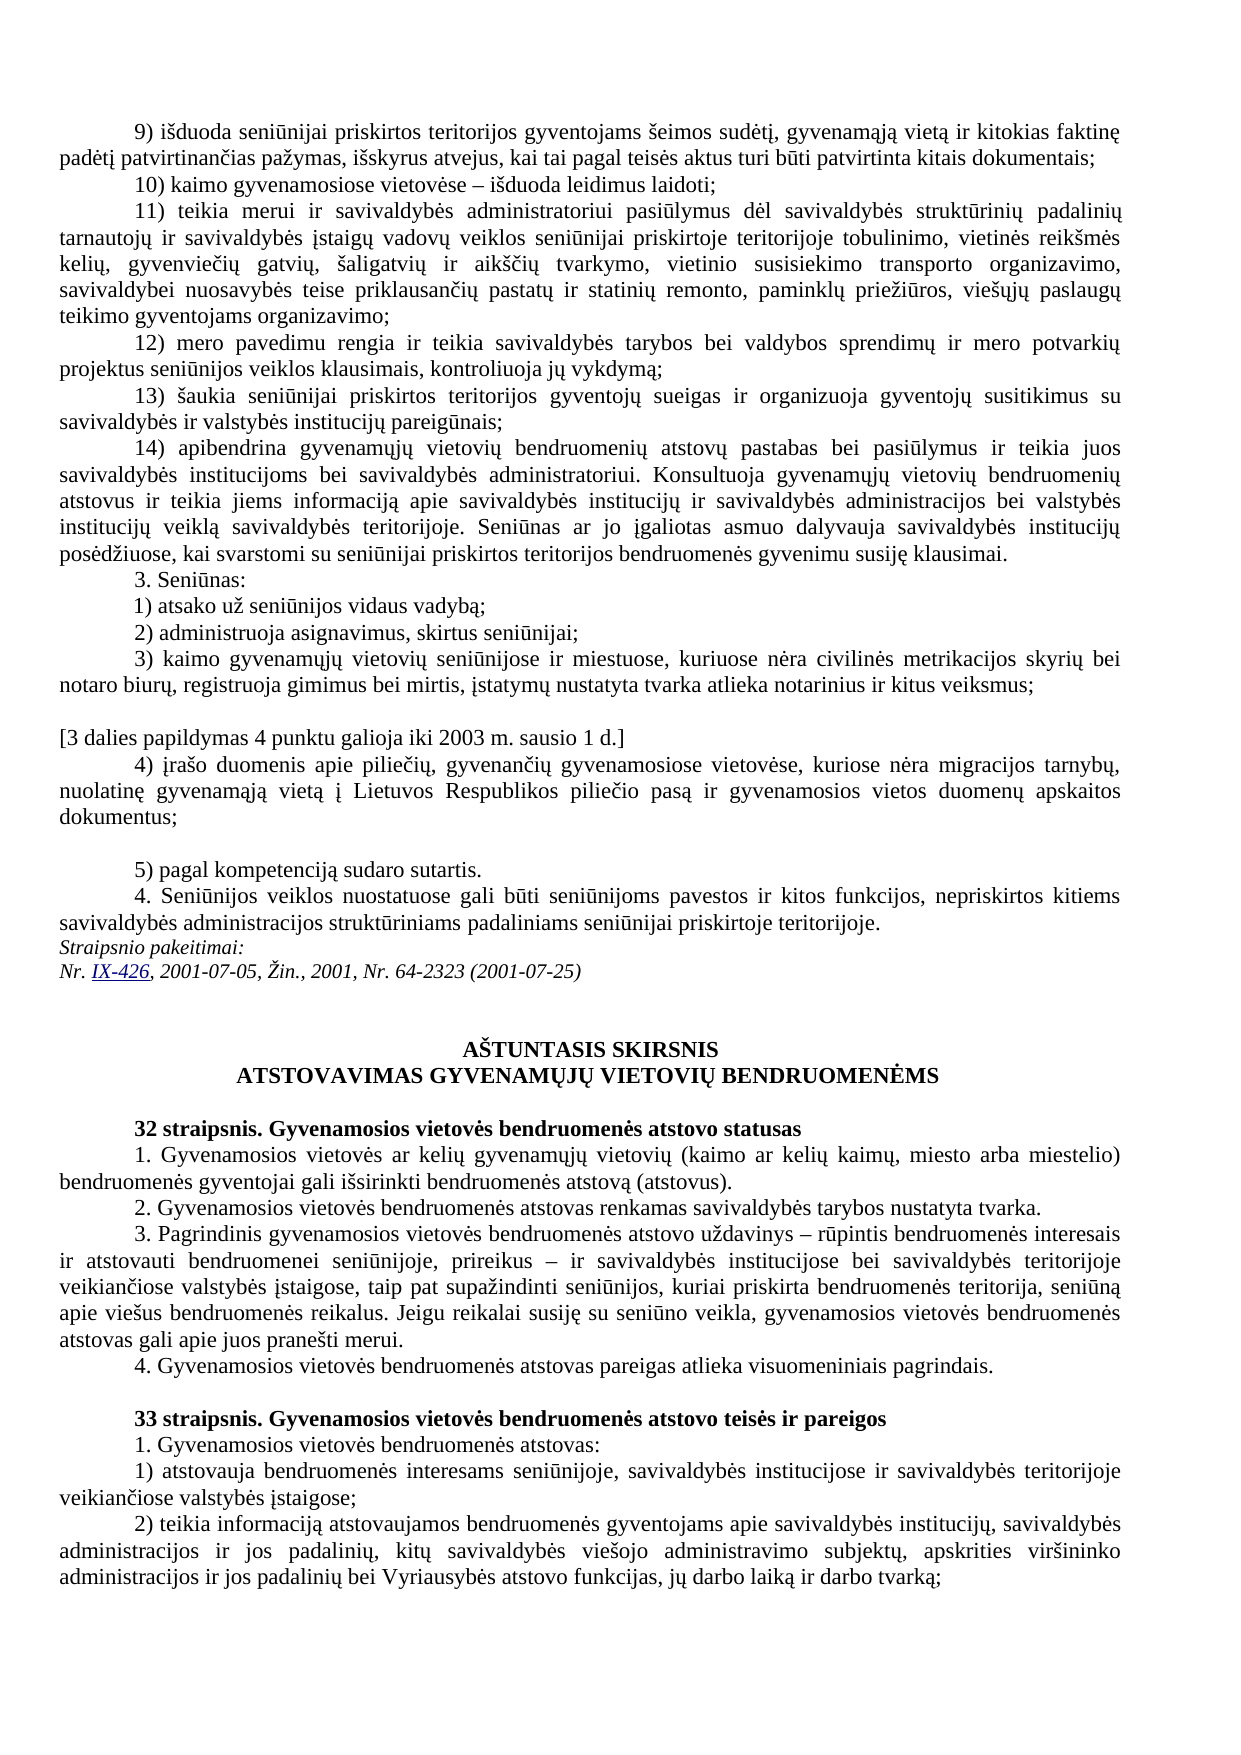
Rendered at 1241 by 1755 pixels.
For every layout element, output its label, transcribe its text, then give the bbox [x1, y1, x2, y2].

text 4) įrašo duomenis apie piliečių, gyvenančių gyvenamosiose vietovėse, kuriose nėra migracijos tarnybų, nuolatinę gyvenamąją vietą į Lietuvos Respublikos piliečio pasą ir gyvenamosios vietos duomenų apskaitos dokumentus; [59, 751, 1122, 830]
text 14) apibendrina gyvenamųjų vietovių bendruomenių atstovų pastabas bei pasiūlymus ir teikia juos savivaldybės institucijoms bei savivaldybės administratoriui. Konsultuoja gyvenamųjų vietovių bendruomenių atstovus ir teikia jiems informaciją apie savivaldybės institucijų ir savivaldybės administracijos bei valstybės institucijų veiklą savivaldybės teritorijoje. Seniūnas ar jo įgaliotas asmuo dalyvauja savivaldybės institucijų posėdžiuose, kai svarstomi su seniūnijai priskirtos teritorijos bendruomenės gyvenimu susiję klausimai. [59, 434, 1122, 566]
text 2) administruoja asignavimus, skirtus seniūnijai; [59, 619, 1122, 645]
text 4. Seniūnijos veiklos nuostatuose gali būti seniūnijoms pavestos ir kitos funkcijos, nepriskirtos kitiems savivaldybės administracijos struktūriniams padaliniams seniūnijai priskirtoje teritorijoje. [59, 882, 1122, 935]
text 13) šaukia seniūnijai priskirtos teritorijos gyventojų sueigas ir organizuoja gyventojų susitikimus su savivaldybės ir valstybės institucijų pareigūnais; [59, 382, 1122, 434]
text 3. Pagrindinis gyvenamosios vietovės bendruomenės atstovo uždavinys – rūpintis bendruomenės interesais ir atstovauti bendruomenei seniūnijoje, prireikus – ir savivaldybės institucijose bei savivaldybės teritorijoje veikiančiose valstybės įstaigose, taip pat supažindinti seniūnijos, kuriai priskirta bendruomenės teritorija, seniūną apie viešus bendruomenės reikalus. Jeigu reikalai susiję su seniūno veikla, gyvenamosios vietovės bendruomenės atstovas gali apie juos pranešti merui. [59, 1220, 1122, 1352]
text 12) mero pavedimu rengia ir teikia savivaldybės tarybos bei valdybos sprendimų ir mero potvarkių projektus seniūnijos veiklos klausimais, kontroliuoja jų vykdymą; [59, 329, 1122, 382]
text 2. Gyvenamosios vietovės bendruomenės atstovas renkamas savivaldybės tarybos nustatyta tvarka. [59, 1194, 1122, 1220]
text 2) teikia informaciją atstovaujamos bendruomenės gyventojams apie savivaldybės institucijų, savivaldybės administracijos ir jos padalinių, kitų savivaldybės viešojo administravimo subjektų, apskrities viršininko administracijos ir jos padalinių bei Vyriausybės atstovo funkcijas, jų darbo laiką ir darbo tvarką; [59, 1510, 1122, 1589]
text 1. Gyvenamosios vietovės bendruomenės atstovas: [59, 1431, 1122, 1458]
text 3. Seniūnas: [59, 566, 1122, 592]
text 4. Gyvenamosios vietovės bendruomenės atstovas pareigas atlieka visuomeniniais pagrindais. [59, 1352, 1122, 1378]
text [3 dalies papildymas 4 punktu galioja iki 2003 m. sausio 1 d.] [59, 724, 1122, 751]
text 32 straipsnis. Gyvenamosios vietovės bendruomenės atstovo statusas [59, 1115, 1122, 1141]
text 9) išduoda seniūnijai priskirtos teritorijos gyventojams šeimos sudėtį, gyvenamąją vietą ir kitokias faktinę padėtį patvirtinančias pažymas, išskyrus atvejus, kai tai pagal teisės aktus turi būti patvirtinta kitais dokumentais; [59, 118, 1122, 171]
text 3) kaimo gyvenamųjų vietovių seniūnijose ir miestuose, kuriuose nėra civilinės metrikacijos skyrių bei notaro biurų, registruoja gimimus bei mirtis, įstatymų nustatyta tvarka atlieka notarinius ir kitus veiksmus; [59, 645, 1122, 698]
text 11) teikia merui ir savivaldybės administratoriui pasiūlymus dėl savivaldybės struktūrinių padalinių tarnautojų ir savivaldybės įstaigų vadovų veiklos seniūnijai priskirtoje teritorijoje tobulinimo, vietinės reikšmės kelių, gyvenviečių gatvių, šaligatvių ir aikščių tvarkymo, vietinio susisiekimo transporto organizavimo, savivaldybei nuosavybės teise priklausančių pastatų ir statinių remonto, paminklų priežiūros, viešųjų paslaugų teikimo gyventojams organizavimo; [59, 197, 1122, 329]
text Straipsnio pakeitimai: [59, 935, 1122, 959]
text Nr. IX-426, 2001-07-05, Žin., 2001, Nr. 64-2323 (2001-07-25) [59, 959, 1122, 983]
text 1. Gyvenamosios vietovės ar kelių gyvenamųjų vietovių (kaimo ar kelių kaimų, miesto arba miestelio) bendruomenės gyventojai gali išsirinkti bendruomenės atstovą (atstovus). [59, 1141, 1122, 1194]
text 10) kaimo gyvenamosiose vietovėse – išduoda leidimus laidoti; [59, 171, 1122, 197]
text ATSTOVAVIMAS GYVENAMŲJŲ VIETOVIŲ BENDRUOMENĖMS [59, 1062, 1122, 1089]
text 5) pagal kompetenciją sudaro sutartis. [59, 856, 1122, 882]
text 33 straipsnis. Gyvenamosios vietovės bendruomenės atstovo teisės ir pareigos [59, 1405, 1122, 1431]
text 1) atsako už seniūnijos vidaus vadybą; [59, 592, 1122, 619]
text 1) atstovauja bendruomenės interesams seniūnijoje, savivaldybės institucijose ir savivaldybės teritorijoje veikiančiose valstybės įstaigose; [59, 1458, 1122, 1510]
text AŠTUNTASIS SKIRSNIS [59, 1036, 1122, 1062]
